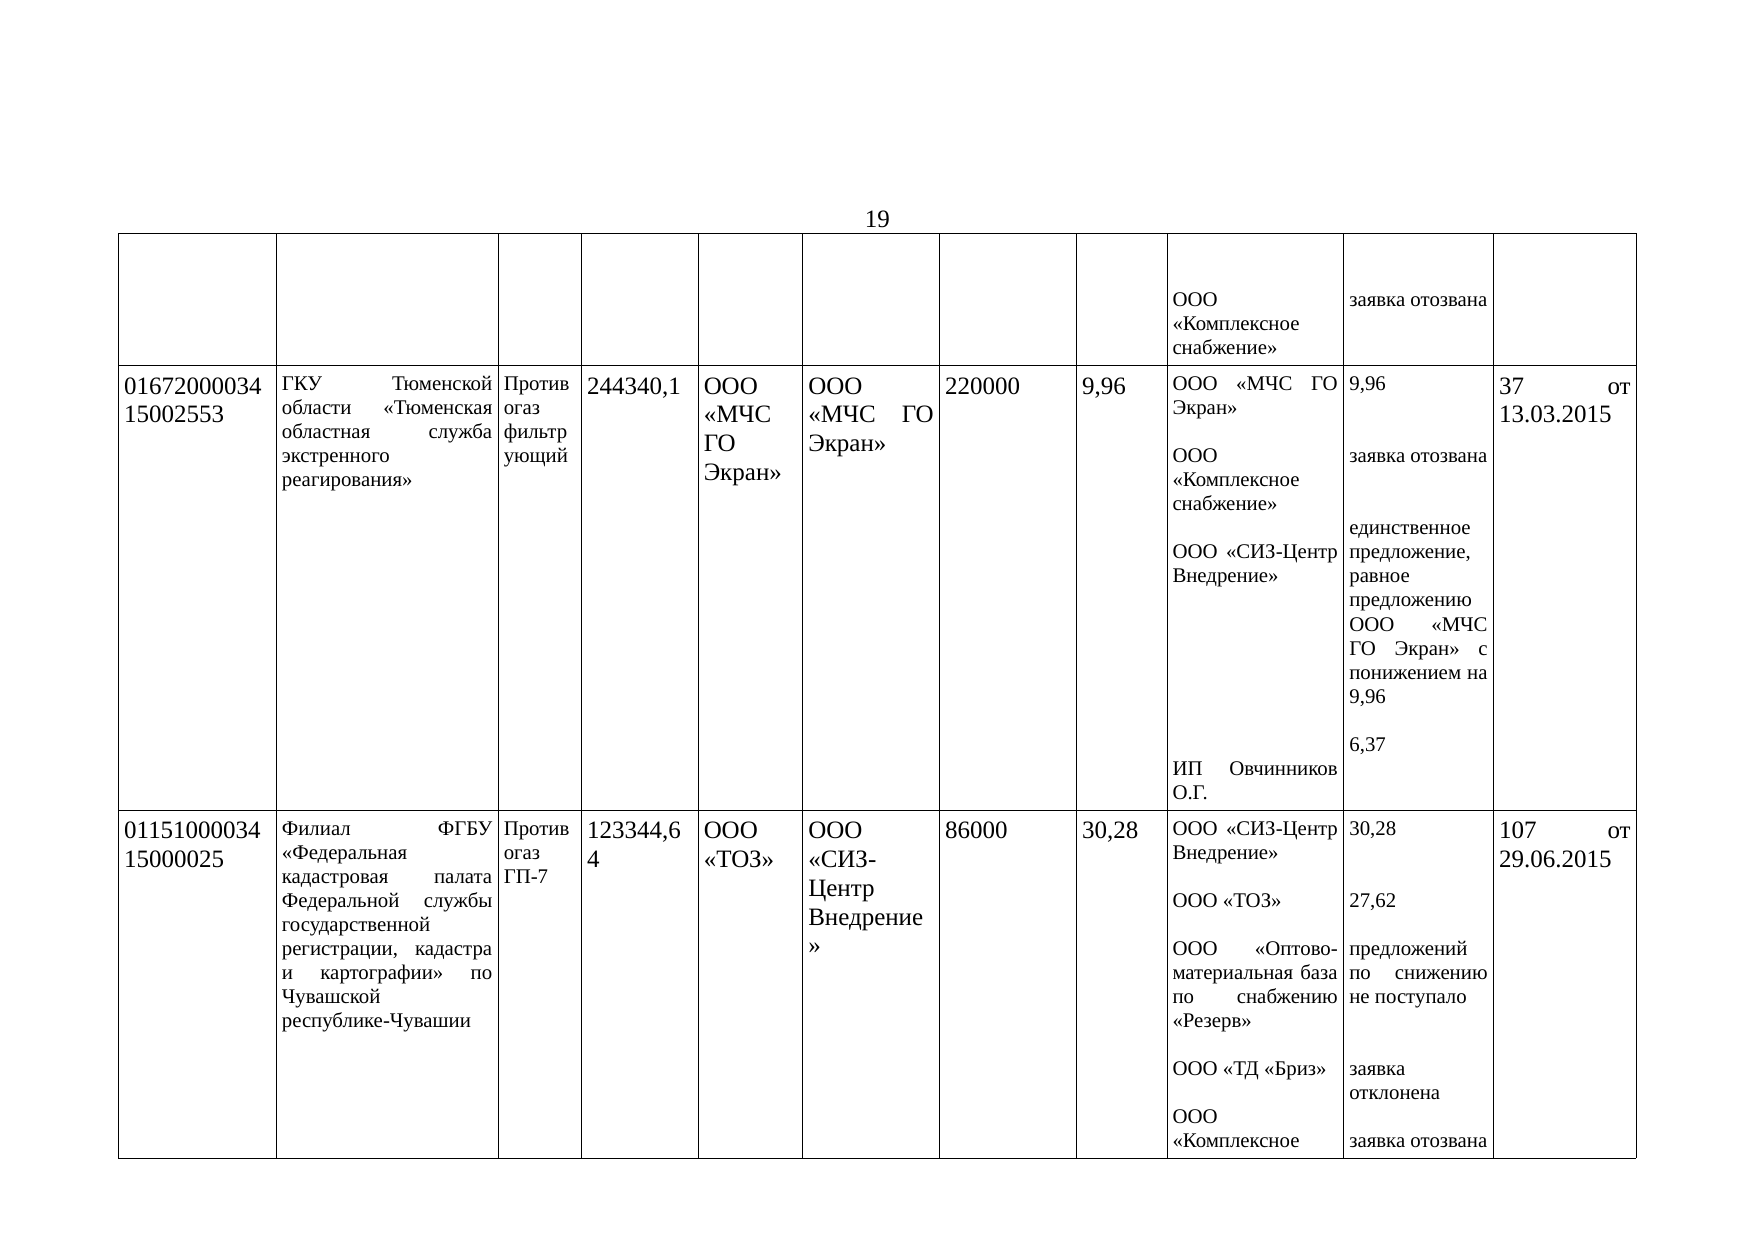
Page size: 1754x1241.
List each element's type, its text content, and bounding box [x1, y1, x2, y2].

table_cell [582, 234, 698, 365]
table_cell ООО «СИЗ-Центр Внедрение» ООО «ТОЗ» ООО «Оптово-материальная база по снабжению «Резерв» ООО «ТД «Бриз» ООО «Комплексное [1168, 811, 1343, 1158]
table_cell Противогаз ГП-7 [499, 811, 581, 1158]
table_cell 0115100003415000025 [119, 811, 276, 1158]
table_cell ООО «МЧС ГО Экран» ООО «Комплексное снабжение» ООО «СИЗ-Центр Внедрение» ИП Овчинников О.Г. [1168, 366, 1343, 810]
table_cell ГКУ Тюменской области «Тюменская областная служба экстренного реагирования» [277, 366, 498, 810]
table_cell 37 от 13.03.2015 [1494, 366, 1636, 810]
table_cell [119, 234, 276, 365]
table_cell ООО «МЧС ГО Экран» [699, 366, 802, 810]
table_cell [1077, 234, 1167, 365]
table_cell 0167200003415002553 [119, 366, 276, 810]
table_cell 30,28 [1077, 811, 1167, 1158]
table_cell [499, 234, 581, 365]
table_cell ООО «ТОЗ» [699, 811, 802, 1158]
table_cell заявка отозвана [1344, 234, 1493, 365]
table_cell 123344,64 [582, 811, 698, 1158]
table_cell 220000 [940, 366, 1076, 810]
table_cell ООО «Комплексное снабжение» [1168, 234, 1343, 365]
table_cell [1494, 234, 1636, 365]
table_cell [940, 234, 1076, 365]
table_cell [699, 234, 802, 365]
table_cell 30,28 27,62 предложений по снижению не поступало заявка отклонена заявка отозвана [1344, 811, 1493, 1158]
table_cell 9,96 [1077, 366, 1167, 810]
table_cell Противогаз фильтрующий [499, 366, 581, 810]
table_cell Филиал ФГБУ «Федеральная кадастровая палата Федеральной службы государственной регистрации, кадастра и картографии» по Чувашской республике-Чувашии [277, 811, 498, 1158]
table_cell 107 от 29.06.2015 [1494, 811, 1636, 1158]
table_cell ООО «СИЗ-Центр Внедрение» [803, 811, 939, 1158]
table_cell [803, 234, 939, 365]
table_cell 9,96 заявка отозвана единственное предложение, равное предложению ООО «МЧС ГО Экран» с понижением на 9,96 6,37 [1344, 366, 1493, 810]
table_cell 86000 [940, 811, 1076, 1158]
table_cell [277, 234, 498, 365]
table_cell ООО «МЧС ГО Экран» [803, 366, 939, 810]
table_cell 244340,1 [582, 366, 698, 810]
